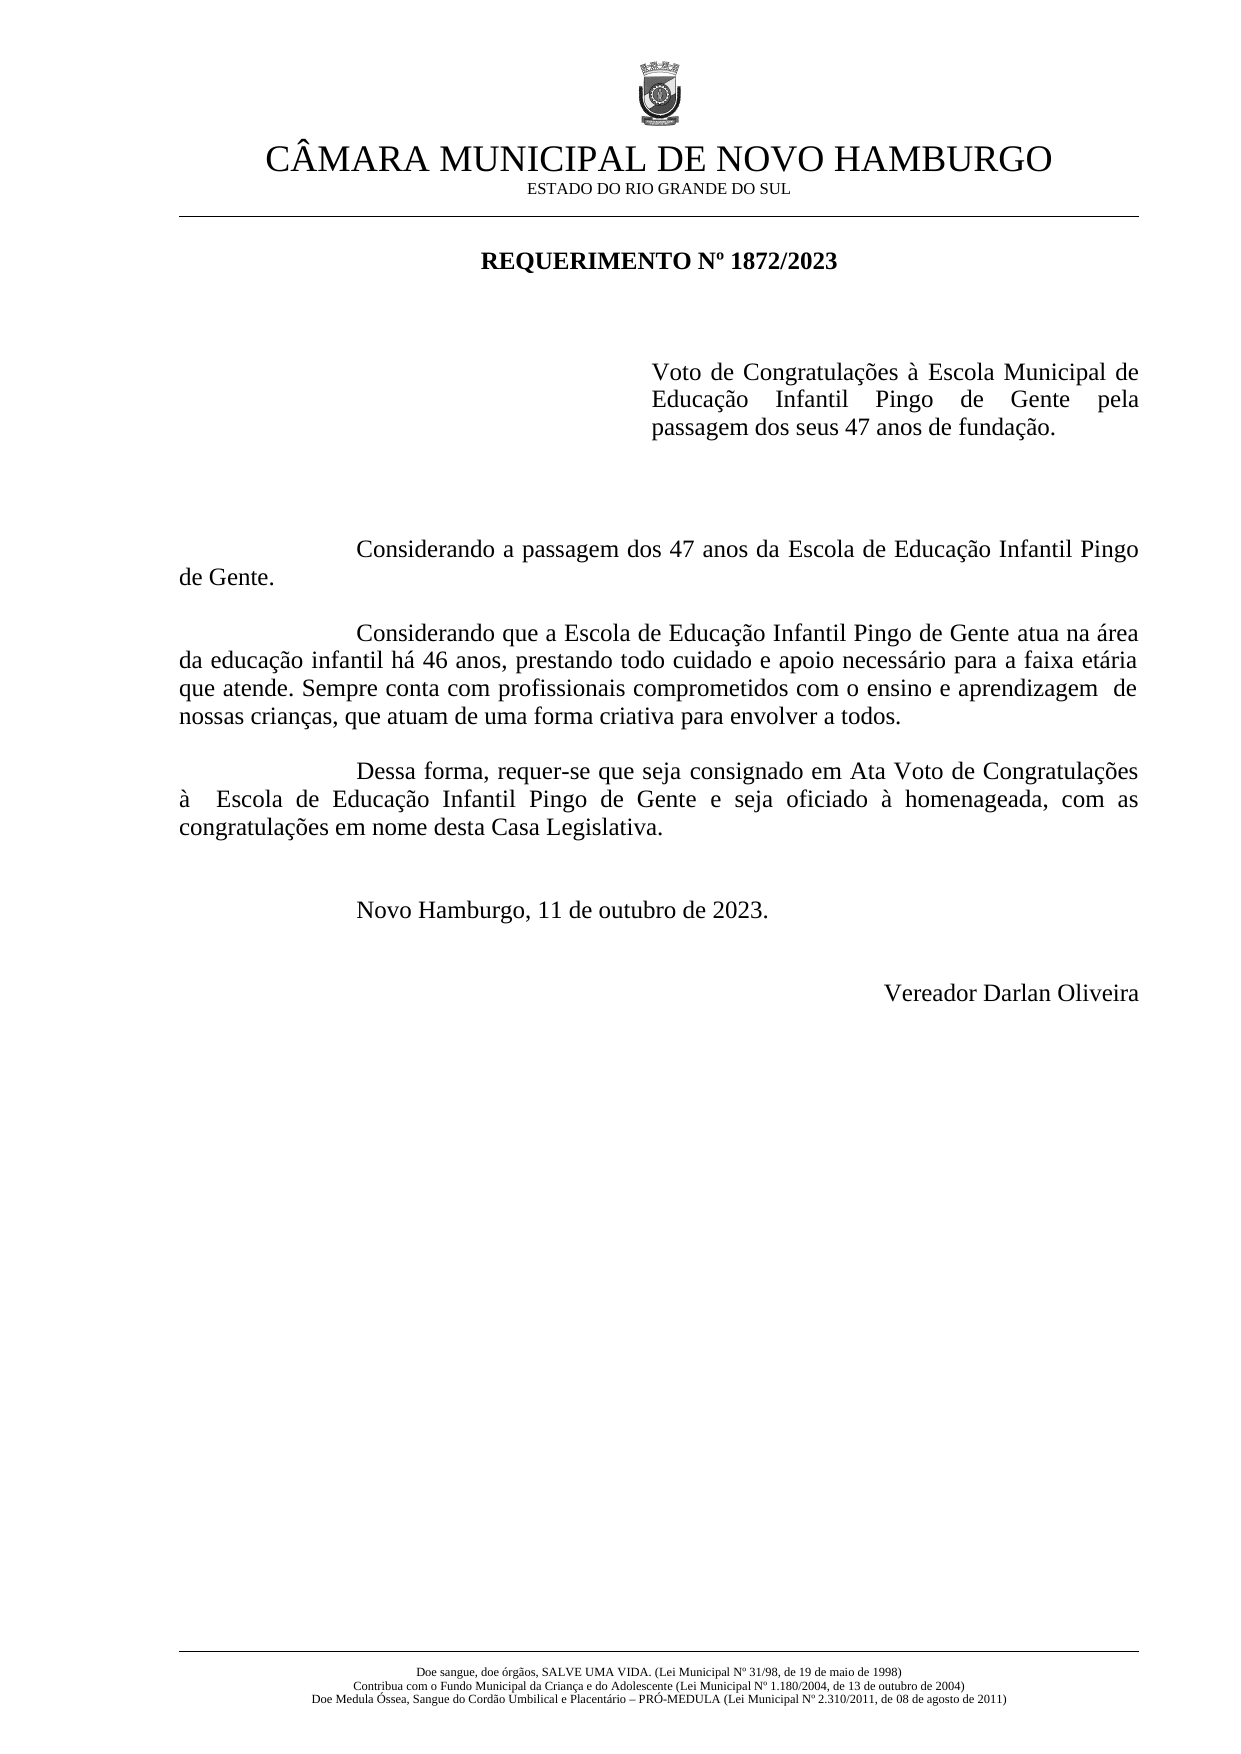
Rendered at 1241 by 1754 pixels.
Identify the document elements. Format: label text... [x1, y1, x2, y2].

text Considerando a passagem dos 47 anos da Escola de Educação Infantil Pingo de Gente. [179, 536, 1139, 591]
text Dessa forma, requer-se que seja consignado em Ata Voto de Congratulações à Escola de Educação Infantil Pingo de Gente e seja oficiado à homenageada, com as congratulações em nome desta Casa Legislativa. [179, 757, 1139, 840]
text Novo Hamburgo, 11 de outubro de 2023. [179, 896, 1139, 923]
text Vereador Darlan Oliveira [179, 979, 1139, 1034]
text REQUERIMENTO Nº 1872/2023 [179, 247, 1139, 274]
text Voto de Congratulações à Escola Municipal de Educação Infantil Pingo de Gente pela passagem dos seus 47 anos de fundação. [651, 358, 1139, 441]
text Considerando que a Escola de Educação Infantil Pingo de Gente atua na área da educação infantil há 46 anos, prestando todo cuidado e apoio necessário para a faixa etária que atende. Sempre conta com profissionais comprometidos com o ensino e aprendizagem de nossas crianças, que atuam de uma forma criativa para envolver a todos. [179, 619, 1139, 729]
